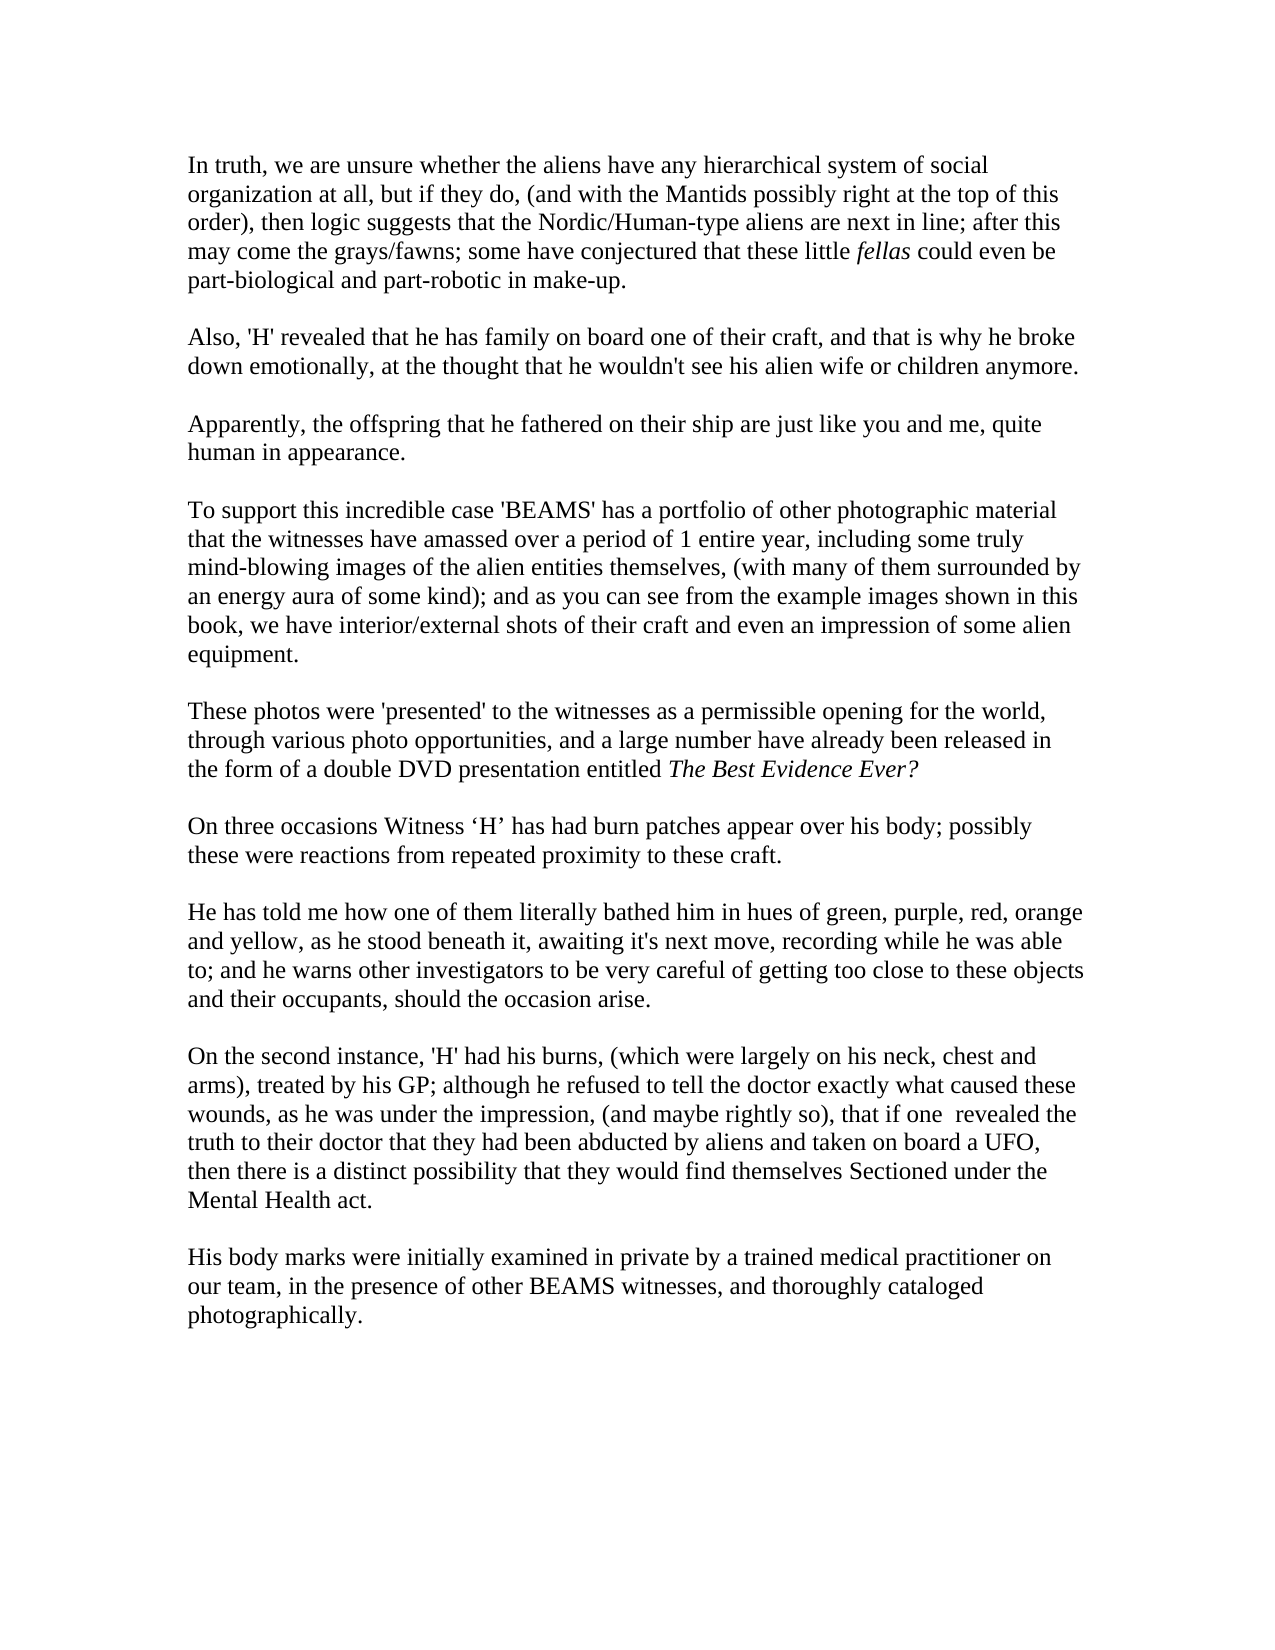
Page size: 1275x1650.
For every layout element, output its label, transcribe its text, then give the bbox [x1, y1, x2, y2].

text He has told me how one of them literally bathed him in hues of green, purple, red, orange and yellow, as he stood beneath it, awaiting it's next move, recording while he was able to; and he warns other investigators to be very careful of getting too close to these objects and their occupants, should the occasion arise. [187, 897, 1087, 1012]
text His body marks were initially examined in private by a trained medical practitioner on our team, in the presence of other BEAMS witnesses, and thoroughly cataloged photographically. [187, 1242, 1087, 1357]
text Apparently, the offspring that he fathered on their ship are just like you and me, quite human in appearance. [187, 409, 1087, 466]
text On three occasions Witness ‘H’ has had burn patches appear over his body; possibly these were reactions from repeated proximity to these craft. [187, 782, 1087, 869]
text On the second instance, 'H' had his burns, (which were largely on his neck, chest and arms), treated by his GP; although he refused to tell the doctor exactly what caused these wounds, as he was under the impression, (and maybe rightly so), that if one revealed the truth to their doctor that they had been abducted by aliens and taken on board a UFO, then there is a distinct possibility that they would find themselves Sectioned under the Mental Health act. [187, 1041, 1087, 1242]
text To support this incredible case 'BEAMS' has a portfolio of other photographic material that the witnesses have amassed over a period of 1 entire year, including some truly mind-blowing images of the alien entities themselves, (with many of them surrounded by an energy aura of some kind); and as you can see from the example images shown in this book, we have interior/external shots of their craft and even an impression of some alien equipment. [187, 495, 1087, 696]
text Also, 'H' revealed that he has family on board one of their craft, and that is why he broke down emotionally, at the thought that he wouldn't see his alien wife or children anymore. [187, 322, 1087, 380]
text These photos were 'presented' to the witnesses as a permissible opening for the world, through various photo opportunities, and a large number have already been released in the form of a double DVD presentation entitled The Best Evidence Ever? [187, 696, 1087, 782]
text In truth, we are unsure whether the aliens have any hierarchical system of social organization at all, but if they do, (and with the Mantids possibly right at the top of this order), then logic suggests that the Nordic/Human-type aliens are next in line; after this may come the grays/fawns; some have conjectured that these little fellas could even be part-biological and part-robotic in make-up. [187, 150, 1087, 294]
